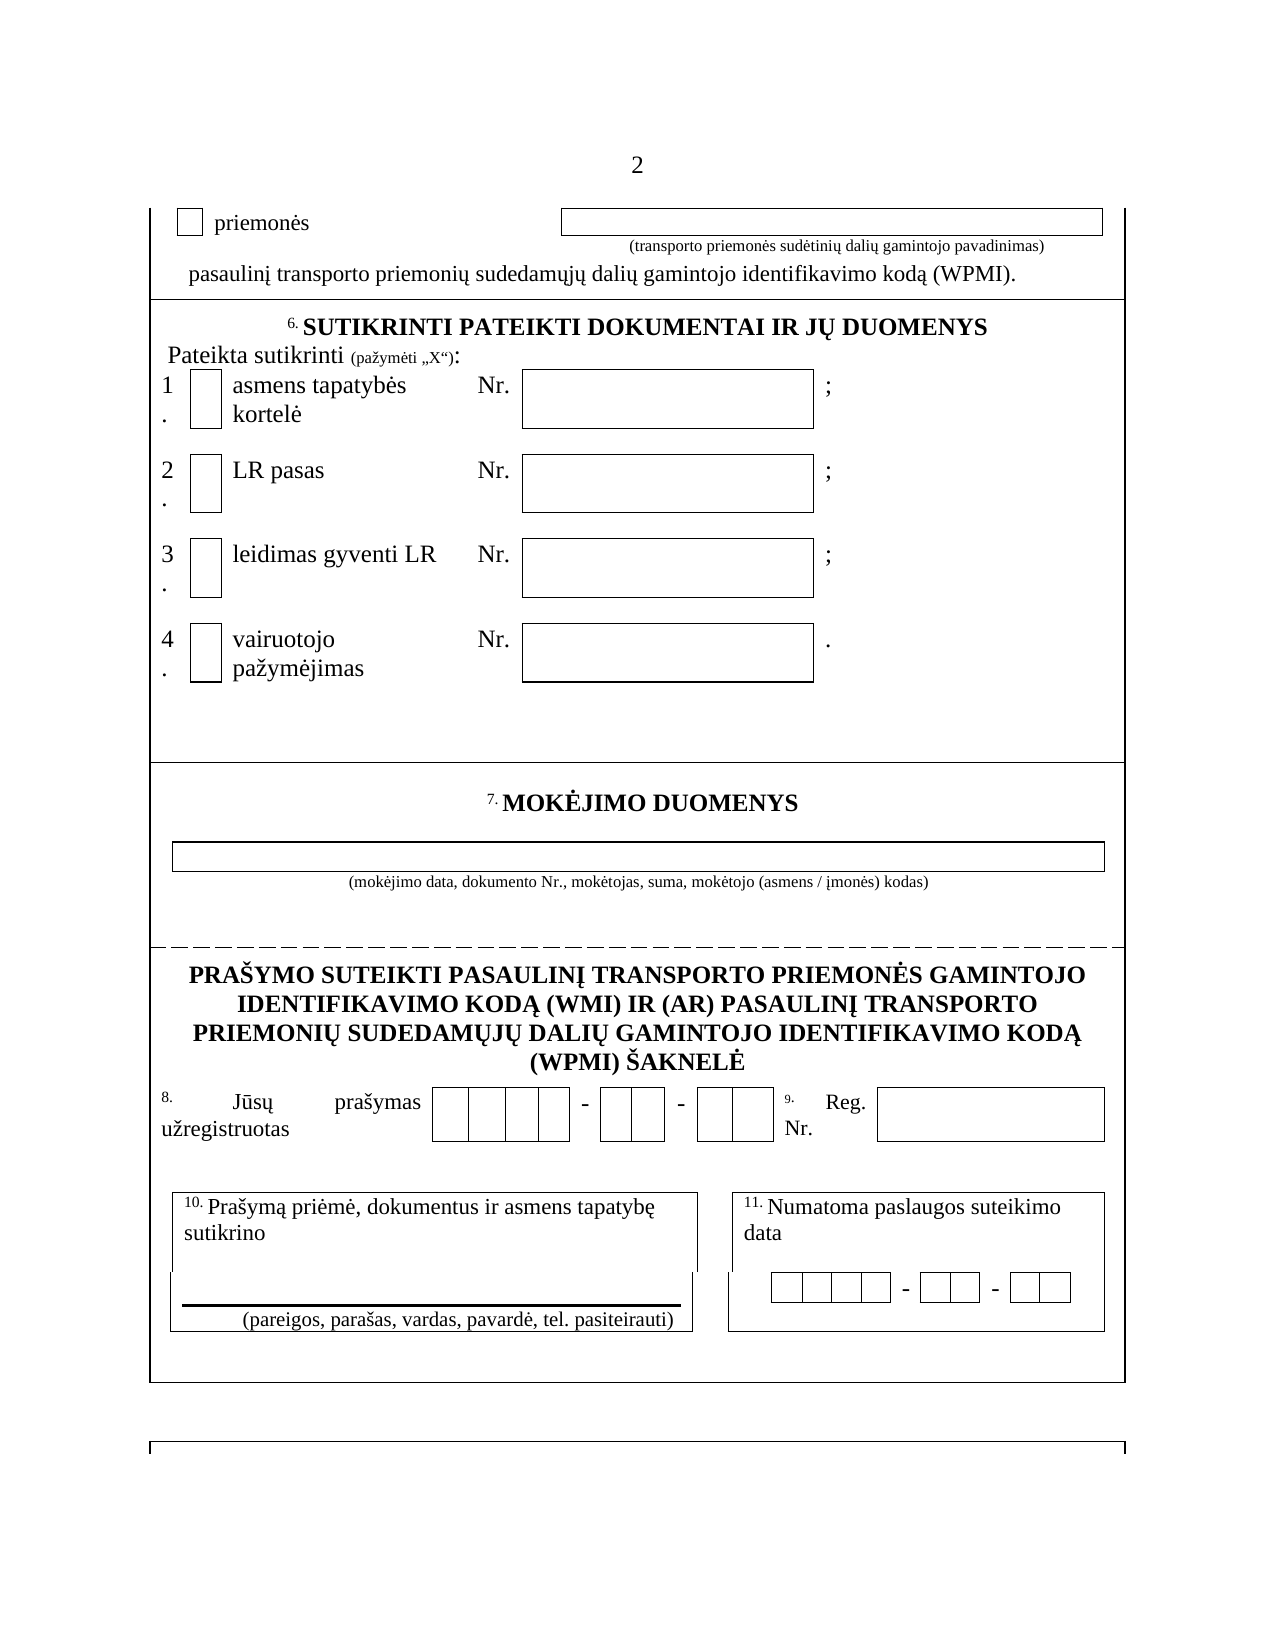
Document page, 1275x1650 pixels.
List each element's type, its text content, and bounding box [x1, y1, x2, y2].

table_cell [569, 1167, 601, 1192]
table_cell [951, 1273, 979, 1302]
table_cell [408, 235, 434, 255]
table_cell [763, 300, 798, 312]
table_cell [676, 683, 710, 707]
table_cell [710, 737, 744, 762]
table_cell [151, 871, 173, 897]
table_cell [1064, 922, 1104, 947]
table_cell [191, 370, 221, 428]
table_cell [151, 922, 173, 947]
table_cell [611, 598, 643, 623]
table_cell [970, 512, 1001, 538]
table_cell [885, 816, 907, 841]
table_cell [885, 922, 907, 947]
table_cell [1064, 681, 1104, 707]
table_cell [967, 1142, 999, 1167]
table_cell [844, 681, 885, 707]
table_cell [885, 681, 907, 707]
table_cell [948, 287, 977, 299]
table_cell [356, 255, 381, 260]
table_cell [217, 1167, 248, 1192]
table_cell [733, 1088, 773, 1141]
table_cell [744, 816, 781, 841]
table_cell [151, 1141, 186, 1167]
table_cell [676, 763, 710, 788]
table_cell [632, 1167, 664, 1192]
table_cell [708, 255, 739, 260]
table_cell [151, 1246, 172, 1272]
table_cell [1031, 763, 1064, 788]
table_cell [1102, 235, 1124, 255]
table_cell [250, 681, 280, 707]
table_cell [885, 897, 907, 922]
table_cell [539, 1088, 569, 1141]
table_cell [832, 1332, 861, 1357]
table_cell [907, 454, 939, 512]
table_cell [464, 235, 489, 255]
table_cell [1001, 369, 1031, 428]
table_cell [221, 681, 250, 707]
table_cell [151, 428, 191, 454]
table_cell [710, 816, 744, 841]
table_cell [381, 235, 408, 255]
table_cell [744, 429, 781, 454]
table_cell [562, 209, 1102, 235]
table_cell ; [814, 538, 844, 597]
table_cell [1064, 763, 1104, 788]
table_cell [370, 708, 400, 737]
table_cell [710, 763, 744, 788]
table_cell [581, 708, 611, 737]
table_cell [151, 235, 177, 255]
table_cell [221, 922, 466, 947]
table_cell [339, 708, 370, 737]
table_cell [885, 737, 907, 762]
table_cell [729, 1272, 771, 1302]
table_cell [522, 598, 551, 623]
table_cell - [570, 1087, 600, 1141]
table_cell [466, 708, 522, 737]
table_cell [151, 947, 1124, 960]
table_cell [1104, 708, 1124, 737]
table_cell [970, 369, 1001, 428]
table_cell [1064, 538, 1104, 597]
table_cell [643, 598, 676, 623]
table_cell [368, 287, 397, 299]
table_cell [356, 235, 381, 255]
table_cell [420, 1332, 455, 1357]
table_cell [466, 737, 522, 762]
table_cell [1064, 1142, 1104, 1167]
table_cell [151, 597, 191, 623]
table_cell [920, 1332, 950, 1357]
table_cell [643, 763, 676, 788]
table_cell [837, 1357, 870, 1382]
table_cell [522, 897, 551, 922]
table_cell [885, 512, 907, 538]
table_cell [601, 1088, 631, 1141]
table_cell [809, 1141, 841, 1167]
table_cell [1071, 1332, 1104, 1357]
table_cell [829, 300, 859, 312]
table_cell [530, 1332, 564, 1357]
table_cell [710, 897, 744, 922]
table_cell priemonės [203, 208, 561, 235]
table_cell [921, 1273, 950, 1302]
table_cell [939, 538, 969, 597]
table_cell [798, 255, 827, 260]
table_cell [970, 597, 1001, 623]
table_cell [435, 255, 464, 260]
table_cell [581, 897, 611, 922]
table_cell [710, 683, 744, 707]
table_cell [551, 598, 581, 623]
table_cell [1031, 597, 1064, 623]
table_cell [904, 1167, 937, 1192]
table_cell [151, 1075, 1124, 1087]
table_cell [970, 454, 1001, 512]
table_cell [255, 1332, 287, 1357]
table_cell [432, 1142, 468, 1167]
table_cell [408, 255, 434, 260]
table_cell [844, 369, 885, 428]
table_cell [280, 708, 309, 737]
table_cell [781, 922, 813, 947]
table_cell [679, 255, 708, 260]
table_cell [173, 843, 1104, 871]
table_cell [1036, 287, 1066, 299]
table_cell [1064, 369, 1104, 428]
table_cell [280, 1141, 309, 1167]
table_cell [885, 623, 907, 681]
table_cell [1064, 597, 1104, 623]
table_cell [221, 897, 466, 922]
table_cell [935, 1357, 965, 1382]
table_cell [518, 255, 544, 260]
table_cell [676, 429, 710, 454]
table_cell ; [814, 369, 844, 428]
table_cell [773, 1167, 809, 1192]
table_cell [965, 1357, 997, 1382]
table_cell [611, 708, 643, 737]
table_cell [667, 300, 699, 312]
table_cell [173, 922, 221, 947]
table_cell [581, 922, 611, 947]
table_cell [151, 708, 191, 737]
table_cell [814, 922, 844, 947]
table_cell [781, 513, 813, 538]
table_cell [191, 763, 221, 788]
table_cell [151, 763, 191, 788]
table_cell [781, 429, 813, 454]
table_cell [1064, 737, 1104, 762]
table_cell [781, 683, 813, 707]
table_cell [948, 300, 977, 312]
table_cell [339, 1141, 370, 1167]
table_cell [832, 1273, 861, 1302]
table_cell [280, 1167, 309, 1192]
table_cell [459, 300, 487, 312]
table_cell [341, 300, 368, 312]
table_cell asmens tapatybės kortelė [222, 369, 466, 428]
table_cell [551, 683, 581, 707]
table_cell [1001, 708, 1031, 737]
table_cell [494, 1332, 530, 1357]
table_cell [907, 708, 939, 737]
table_cell [221, 708, 250, 737]
table_cell [907, 763, 939, 788]
table_cell [939, 623, 969, 681]
table_cell [980, 1332, 1011, 1357]
table_cell [221, 737, 466, 762]
table_cell [1104, 538, 1124, 597]
table_cell [623, 255, 651, 260]
table_cell [520, 287, 549, 299]
table_cell [178, 209, 202, 235]
table_cell [763, 287, 798, 299]
table_cell [657, 1357, 692, 1382]
table_cell [581, 513, 611, 538]
table_cell [611, 922, 643, 947]
table_cell [861, 1332, 890, 1357]
table_cell [733, 1142, 773, 1167]
table_cell [432, 708, 466, 737]
table_cell [1031, 538, 1064, 597]
table_cell [596, 255, 622, 260]
table_cell [191, 539, 221, 597]
table_cell [581, 763, 611, 788]
table_cell [907, 369, 939, 428]
table_cell [939, 681, 969, 707]
table_cell [184, 1332, 219, 1357]
table_cell [488, 287, 520, 299]
table_cell [1104, 1331, 1124, 1357]
table_cell [698, 1246, 732, 1272]
table_cell [700, 300, 730, 312]
table_cell [970, 816, 1001, 841]
table_cell [859, 287, 888, 299]
table_cell [844, 512, 885, 538]
table_cell [827, 255, 854, 260]
table_cell [1066, 287, 1102, 299]
table_cell ; [814, 454, 844, 512]
table_cell [970, 897, 1001, 922]
table_cell [469, 1167, 505, 1192]
table_cell [933, 255, 959, 260]
table_cell [579, 287, 607, 299]
table_cell [370, 1167, 400, 1192]
table_cell [638, 287, 667, 299]
table_cell [1031, 897, 1064, 922]
table_cell [744, 513, 781, 538]
table_cell [611, 429, 643, 454]
table_cell [977, 287, 1007, 299]
table_cell [549, 300, 579, 312]
table_cell 4. [151, 623, 190, 681]
table_cell [151, 260, 177, 287]
table_cell [538, 1142, 569, 1167]
table_cell [1071, 1272, 1104, 1302]
table_cell [862, 1273, 890, 1302]
table_cell [970, 737, 1001, 762]
table_cell [601, 1142, 632, 1167]
table_cell [432, 1167, 468, 1192]
table_cell [702, 1331, 734, 1357]
table_cell [676, 737, 710, 762]
table_cell [151, 208, 177, 235]
table_cell Pateikta sutikrinti (pažymėti „X“): [151, 340, 1124, 369]
table_cell [339, 681, 370, 707]
table_cell [490, 235, 518, 255]
table_cell [248, 1141, 280, 1167]
table_cell [551, 708, 581, 737]
table_cell [341, 287, 368, 299]
table_cell [523, 455, 813, 512]
table_cell [710, 708, 744, 737]
table_cell [773, 1141, 809, 1167]
table_cell [1104, 1167, 1124, 1192]
table_cell [1001, 897, 1031, 922]
table_cell [772, 1273, 802, 1302]
table_cell [309, 708, 338, 737]
table_cell [264, 287, 341, 299]
table_cell [607, 300, 638, 312]
table_cell [730, 287, 762, 299]
table_cell [844, 763, 885, 788]
table_cell [426, 300, 459, 312]
table_cell [844, 708, 885, 737]
table_cell [151, 300, 179, 312]
table_cell [885, 763, 907, 788]
table_cell [400, 1141, 432, 1167]
table_cell [939, 512, 969, 538]
table_cell [398, 287, 426, 299]
table_cell [781, 737, 813, 762]
table_cell [960, 255, 986, 260]
table_cell [907, 897, 939, 922]
table_cell [814, 512, 844, 538]
table_cell [970, 428, 1001, 454]
table_cell [939, 454, 969, 512]
table_cell [1001, 763, 1031, 788]
table_cell [331, 235, 356, 255]
table_cell [937, 1167, 967, 1192]
table_cell [581, 816, 611, 841]
table_cell [151, 255, 177, 260]
table_cell [939, 428, 969, 454]
table_cell [522, 513, 551, 538]
table_cell [970, 538, 1001, 597]
table_cell [505, 1142, 538, 1167]
table_cell [977, 300, 1007, 312]
table_cell [581, 598, 611, 623]
table_cell [676, 922, 710, 947]
table_cell [1105, 1192, 1124, 1246]
table_cell [538, 1167, 569, 1192]
table_cell [177, 236, 203, 255]
table_cell [1062, 1357, 1104, 1382]
table_cell [939, 708, 969, 737]
table_cell [781, 897, 813, 922]
table_cell [1007, 300, 1036, 312]
table_cell [814, 597, 844, 623]
table_cell [733, 1246, 1104, 1272]
table_cell [1104, 428, 1124, 454]
table_cell [885, 538, 907, 597]
table_cell [1102, 260, 1124, 287]
table_cell [1041, 255, 1068, 260]
table_cell [1014, 255, 1041, 260]
table_cell [700, 287, 730, 299]
table_cell [999, 1142, 1031, 1167]
table_cell [1001, 816, 1031, 841]
table_cell [638, 300, 667, 312]
table_cell leidimas gyventi LR [222, 538, 466, 597]
table_cell [1001, 922, 1031, 947]
table_cell [1001, 512, 1031, 538]
table_cell [744, 598, 781, 623]
table_cell [881, 255, 907, 260]
table_cell [781, 708, 813, 737]
table_cell [735, 1332, 767, 1357]
table_cell [698, 1167, 732, 1192]
table_cell [230, 255, 331, 260]
table_cell [191, 816, 221, 841]
table_cell Nr. [466, 454, 522, 512]
table_cell [888, 300, 917, 312]
table_cell LR pasas [222, 454, 466, 512]
table_cell [611, 763, 643, 788]
table_cell [632, 1142, 664, 1167]
table_cell [368, 300, 397, 312]
table_cell - [891, 1272, 920, 1302]
table_cell [1104, 369, 1124, 428]
table_cell [611, 897, 643, 922]
table_cell [564, 1332, 598, 1357]
table_cell [888, 287, 917, 299]
table_cell 6. SUTIKRINTI PATEIKTI DOKUMENTAI IR JŲ DUOMENYS [151, 312, 1124, 340]
table_cell 7. MOKĖJIMO DUOMENYS [221, 788, 1064, 816]
table_cell [1105, 1246, 1124, 1272]
table_cell [676, 816, 710, 841]
table_cell [1104, 623, 1124, 681]
table_cell [432, 681, 466, 707]
table_cell [151, 897, 173, 922]
table_cell [230, 235, 331, 255]
table_cell - [665, 1087, 697, 1141]
table_cell [1039, 1332, 1071, 1357]
table_cell [1102, 287, 1124, 299]
table_cell [551, 737, 581, 762]
table_cell [907, 922, 939, 947]
table_cell [1105, 1302, 1124, 1331]
table_cell [173, 897, 221, 922]
table_cell [1001, 428, 1031, 454]
table_cell [698, 1192, 732, 1246]
table_cell [221, 816, 466, 841]
table_cell [598, 1332, 634, 1357]
table_cell [1064, 454, 1104, 512]
table_cell [1069, 255, 1102, 260]
table_cell 2. [151, 454, 190, 512]
table_cell [939, 737, 969, 762]
table_cell [643, 429, 676, 454]
table_cell [551, 897, 581, 922]
table_cell [844, 428, 885, 454]
table_cell Nr. [466, 538, 522, 597]
table_cell [1031, 512, 1064, 538]
table_cell [907, 623, 939, 681]
table_cell [781, 598, 813, 623]
table_cell [151, 1192, 172, 1246]
table_cell [551, 513, 581, 538]
table_cell [729, 1302, 1104, 1331]
table_cell [522, 708, 551, 737]
table_cell [571, 255, 596, 260]
table_cell [607, 287, 638, 299]
table_cell [744, 922, 781, 947]
table_cell [466, 897, 522, 922]
table_cell [124, 12, 212, 87]
table_cell - [980, 1272, 1010, 1302]
table_cell [219, 1332, 255, 1357]
table_cell [264, 300, 341, 312]
table_cell [280, 681, 309, 707]
table_cell [309, 1141, 338, 1167]
table_cell [651, 255, 679, 260]
table_cell [710, 429, 744, 454]
table_cell [728, 1357, 764, 1382]
table_cell [814, 816, 844, 841]
table_cell [177, 255, 203, 260]
table_cell [523, 370, 813, 428]
table_cell [469, 1088, 505, 1141]
table_cell [902, 1357, 934, 1382]
table_cell [191, 624, 221, 681]
table_cell [1011, 1273, 1039, 1302]
table_cell [1104, 512, 1124, 538]
table_cell [1066, 300, 1102, 312]
table_cell 9. Reg. Nr. [774, 1087, 877, 1141]
table_cell [870, 1357, 902, 1382]
table_cell [1031, 816, 1064, 841]
table_cell [1007, 287, 1036, 299]
table_cell [186, 1141, 217, 1167]
table_cell [1105, 841, 1124, 871]
table_cell [1031, 623, 1064, 681]
table_cell [854, 255, 881, 260]
table_cell [744, 683, 781, 707]
table_cell [1104, 871, 1124, 897]
table_cell [469, 1142, 505, 1167]
table_cell [970, 681, 1001, 707]
table_cell [1104, 597, 1124, 623]
table_cell [986, 255, 1014, 260]
table_cell [466, 816, 522, 841]
table_cell [151, 512, 191, 538]
table_cell [522, 922, 551, 947]
table_cell [466, 681, 522, 707]
table_cell [611, 683, 643, 707]
table_cell [400, 681, 432, 707]
table_cell [844, 816, 885, 841]
table_cell [611, 737, 643, 762]
table_cell [1001, 623, 1031, 681]
table_cell [522, 683, 551, 707]
table_cell [490, 255, 518, 260]
table_cell [643, 737, 676, 762]
table_cell [581, 737, 611, 762]
table_cell [967, 1167, 999, 1192]
table_cell [611, 513, 643, 538]
table_cell [710, 598, 744, 623]
table_cell [208, 287, 263, 299]
table_cell [221, 512, 522, 538]
table_cell [907, 597, 939, 623]
table_cell [488, 300, 520, 312]
table_cell [997, 1357, 1029, 1382]
table_cell 3. [151, 538, 190, 597]
table_cell [814, 428, 844, 454]
table_cell . [814, 623, 844, 681]
table_cell [859, 300, 888, 312]
table_cell [191, 737, 221, 762]
table_cell [814, 897, 844, 922]
table_cell [208, 300, 263, 312]
table_cell [1031, 454, 1064, 512]
table_cell [1064, 897, 1104, 922]
table_cell [191, 513, 221, 538]
table_cell [625, 1357, 657, 1382]
table_cell [643, 816, 676, 841]
table_cell [319, 1332, 352, 1357]
table_cell pasaulinį transporto priemonių sudedamųjų dalių gamintojo identifikavimo kodą (WPMI). [177, 260, 1068, 287]
table_cell [611, 816, 643, 841]
table_cell [878, 1088, 1104, 1141]
table_cell [781, 763, 813, 788]
table_cell [1001, 737, 1031, 762]
table_cell [917, 287, 948, 299]
table_cell [809, 1167, 841, 1192]
table_cell [1105, 1272, 1124, 1302]
table_cell [1104, 1141, 1124, 1167]
table_cell [844, 922, 885, 947]
table_cell [151, 1357, 625, 1382]
table_cell [1064, 788, 1104, 816]
table_cell [692, 1357, 728, 1382]
table_cell [191, 598, 221, 623]
table_cell [805, 1357, 837, 1382]
table_cell [667, 287, 699, 299]
table_cell [739, 255, 769, 260]
table_cell [798, 287, 829, 299]
table_cell [1064, 1167, 1104, 1192]
table_cell [643, 922, 676, 947]
table_cell [950, 1332, 979, 1357]
table_cell [939, 816, 969, 841]
table_cell [1104, 454, 1124, 512]
table_cell Nr. [466, 369, 522, 428]
table_cell [907, 538, 939, 597]
table_cell [939, 763, 969, 788]
table_cell [309, 1167, 338, 1192]
table_cell [798, 300, 829, 312]
table_cell [1031, 922, 1064, 947]
table_cell (transporto priemonės sudėtinių dalių gamintojo pavadinimas) [571, 236, 1102, 255]
table_cell [844, 538, 885, 597]
table_cell [907, 512, 939, 538]
table_cell [191, 708, 221, 737]
table_cell [581, 429, 611, 454]
table_cell 10. Prašymą priėmė, dokumentus ir asmens tapatybę sutikrino [173, 1193, 697, 1246]
table_cell [1102, 300, 1124, 312]
table_cell [398, 300, 426, 312]
table_cell [331, 255, 356, 260]
table_cell [676, 897, 710, 922]
table_cell [643, 708, 676, 737]
table_cell [426, 287, 459, 299]
table_cell [1102, 255, 1124, 260]
table_cell [917, 300, 948, 312]
table_cell [873, 1167, 904, 1192]
table_cell [634, 1332, 669, 1357]
table_cell [1104, 897, 1124, 922]
table_cell 8. Jūsų prašymas užregistruotas [151, 1087, 432, 1141]
table_cell [1104, 763, 1124, 788]
table_cell [844, 454, 885, 512]
table_cell [730, 300, 762, 312]
table_cell [1001, 538, 1031, 597]
table_cell [1104, 1357, 1124, 1382]
table_cell [569, 1141, 601, 1167]
table_cell [151, 1331, 184, 1357]
table_cell [151, 788, 191, 816]
table_cell [1036, 300, 1066, 312]
table_cell [151, 287, 179, 299]
table_cell [522, 763, 551, 788]
table_cell [829, 287, 859, 299]
table_cell [1104, 816, 1124, 841]
table_cell [191, 455, 221, 512]
table_cell [1104, 737, 1124, 762]
table_cell [1001, 681, 1031, 707]
table_cell [937, 1142, 967, 1167]
table_cell [1104, 922, 1124, 947]
table_cell [191, 683, 221, 707]
table_cell [970, 922, 1001, 947]
table_cell [765, 1357, 805, 1382]
table_cell [676, 708, 710, 737]
table_cell [1064, 816, 1104, 841]
table_cell [287, 1332, 319, 1357]
table_cell [643, 683, 676, 707]
table_cell [844, 737, 885, 762]
table_cell [970, 708, 1001, 737]
table_cell [601, 1167, 632, 1192]
table_cell [400, 1167, 432, 1192]
table_cell [221, 763, 466, 788]
table_cell [904, 1142, 937, 1167]
table_cell [844, 623, 885, 681]
table_cell [970, 763, 1001, 788]
table_cell [800, 1332, 832, 1357]
table_cell (mokėjimo data, dokumento Nr., mokėtojas, suma, mokėtojo (asmens / įmonės) kodas) [173, 872, 1104, 897]
table_cell [844, 597, 885, 623]
table_cell [388, 1332, 420, 1357]
table_cell [676, 598, 710, 623]
table_cell 1. [151, 369, 190, 428]
table_cell [1001, 454, 1031, 512]
table_cell [173, 1246, 697, 1272]
table_cell [907, 681, 939, 707]
table_cell [1031, 1167, 1064, 1192]
table_cell [907, 428, 939, 454]
table_cell [710, 513, 744, 538]
table_cell [803, 1273, 831, 1302]
table_cell [769, 255, 798, 260]
table_cell [180, 287, 208, 299]
table_cell [455, 1332, 494, 1357]
table_cell [1064, 512, 1104, 538]
table_cell PRAŠYMO SUTEIKTI PASAULINĮ TRANSPORTO PRIEMONĖS GAMINTOJO IDENTIFIKAVIMO KODĄ (WMI) IR (AR) PASAULINĮ TRANSPORTO PRIEMONIŲ SUDEDAMŲJŲ DALIŲ GAMINTOJO IDENTIFIKAVIMO KODĄ (WPMI) ŠAKNELĖ [151, 960, 1124, 1075]
table_cell [551, 429, 581, 454]
table_cell [221, 597, 522, 623]
table_cell [814, 681, 844, 707]
table_cell [1029, 1357, 1062, 1382]
table_cell [767, 1332, 800, 1357]
table_cell [551, 763, 581, 788]
table_cell [435, 235, 464, 255]
table_cell [250, 708, 280, 737]
table_cell Nr. [466, 623, 522, 681]
table_cell [841, 1141, 872, 1167]
table_cell [744, 737, 781, 762]
table_cell [970, 623, 1001, 681]
table_cell [217, 1141, 248, 1167]
table_cell [885, 428, 907, 454]
table_cell [885, 708, 907, 737]
table_cell [939, 922, 969, 947]
table_cell [522, 737, 551, 762]
table_cell [381, 255, 408, 260]
table_cell [1064, 428, 1104, 454]
table_cell [885, 597, 907, 623]
table_cell [522, 429, 551, 454]
table_cell [710, 922, 744, 947]
table_cell [518, 235, 544, 255]
table_cell [873, 1141, 904, 1167]
table_cell [400, 708, 432, 737]
table_cell [676, 513, 710, 538]
table_header [151, 1442, 1124, 1454]
table_cell [1031, 737, 1064, 762]
table_cell [939, 369, 969, 428]
table_cell [180, 300, 208, 312]
table_cell [744, 897, 781, 922]
table_cell [544, 235, 571, 255]
table_cell [433, 1088, 468, 1141]
table_cell [1064, 623, 1104, 681]
table_cell [698, 1088, 732, 1141]
table_cell [506, 1088, 538, 1141]
table_cell [664, 1141, 697, 1167]
table_cell [907, 255, 932, 260]
table_cell (pareigos, parašas, vardas, pavardė, tel. pasiteirauti) [171, 1272, 692, 1331]
table_cell [581, 683, 611, 707]
table_cell [523, 539, 813, 597]
table_cell [814, 737, 844, 762]
table_cell [191, 429, 221, 454]
table_cell [669, 1331, 702, 1357]
table_cell [664, 1167, 697, 1192]
table_cell [890, 1332, 920, 1357]
table_cell [523, 624, 813, 681]
table_cell [885, 369, 907, 428]
table_cell [309, 681, 338, 707]
table_cell [370, 1141, 400, 1167]
table_cell [186, 1167, 217, 1192]
table_cell [1064, 708, 1104, 737]
table_cell [1031, 369, 1064, 428]
table_cell [1069, 260, 1102, 287]
table_cell [907, 816, 939, 841]
table_cell [221, 428, 522, 454]
table_cell [151, 841, 172, 871]
table_cell [551, 816, 581, 841]
table_cell [1001, 597, 1031, 623]
table_cell [466, 763, 522, 788]
table_cell [151, 1272, 170, 1331]
table_cell [643, 897, 676, 922]
table_cell [999, 1167, 1031, 1192]
table_cell [248, 1167, 280, 1192]
table_cell [1011, 1332, 1039, 1357]
table_cell [643, 513, 676, 538]
table_cell [151, 816, 191, 841]
table_cell [1031, 681, 1064, 707]
table_cell [939, 597, 969, 623]
table_cell [203, 255, 230, 260]
table_cell [744, 708, 781, 737]
table_cell [520, 300, 549, 312]
table_cell [733, 1167, 773, 1192]
table_cell [814, 708, 844, 737]
table_cell [907, 737, 939, 762]
table_cell [744, 763, 781, 788]
table_cell [844, 897, 885, 922]
table_cell [459, 287, 487, 299]
table_cell [339, 1167, 370, 1192]
table_cell [1104, 788, 1124, 816]
table_cell [1040, 1273, 1070, 1302]
table_cell [464, 255, 489, 260]
table_cell [544, 255, 571, 260]
table_cell [1105, 1087, 1124, 1141]
table_cell [203, 235, 230, 255]
table_cell [505, 1167, 538, 1192]
table_cell [466, 922, 522, 947]
table_cell [698, 1142, 732, 1167]
table_cell [1031, 428, 1064, 454]
table_cell [632, 1088, 664, 1141]
table_cell [939, 897, 969, 922]
table_cell [549, 287, 579, 299]
table_cell [151, 737, 191, 762]
table_cell vairuotojo pažymėjimas [222, 623, 466, 681]
table_cell [151, 1167, 186, 1192]
table_cell [693, 1272, 728, 1331]
table_cell [1103, 208, 1124, 235]
table_cell [814, 763, 844, 788]
table_cell 11. Numatoma paslaugos suteikimo data [733, 1193, 1104, 1246]
table_cell [551, 922, 581, 947]
table_cell [885, 454, 907, 512]
table_cell [1104, 681, 1124, 707]
table_cell [151, 681, 191, 707]
table_cell [841, 1167, 872, 1192]
table_cell [1031, 1142, 1064, 1167]
table_cell [370, 681, 400, 707]
table_cell [352, 1332, 388, 1357]
table_cell [579, 300, 607, 312]
table_cell [191, 788, 221, 816]
table_cell [522, 816, 551, 841]
table_cell [1031, 708, 1064, 737]
table_cell [781, 816, 813, 841]
